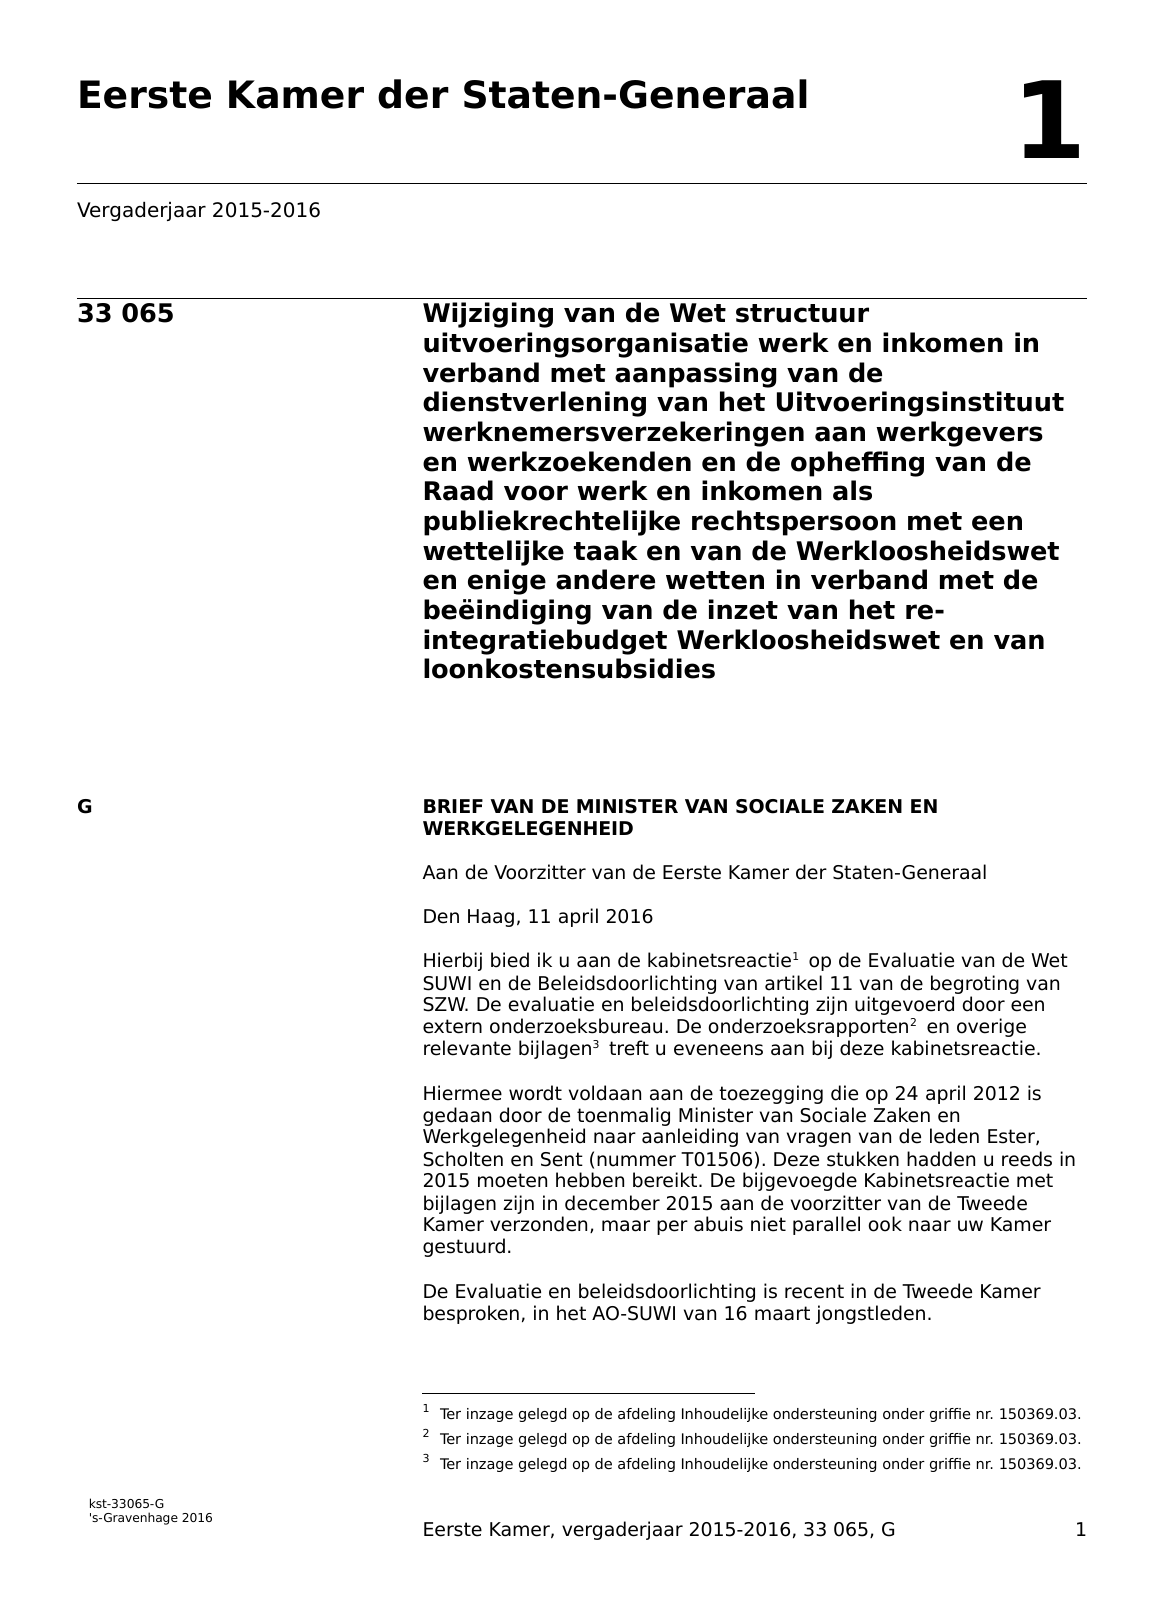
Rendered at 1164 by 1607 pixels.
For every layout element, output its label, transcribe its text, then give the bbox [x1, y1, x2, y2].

text Den Haag, 11 april 2016 [422, 906, 1087, 928]
table_header Eerste Kamer der Staten-Generaal [77, 59, 886, 183]
text De Evaluatie en beleidsdoorlichting is recent in de Tweede Kamer besproken, in het AO-SUWI van 16 maart jongstleden. [422, 1281, 1087, 1324]
subtitle 33 065 Wijziging van de Wet structuur uitvoeringsorganisatie werk en inkomen in verband met aanpassing van de dienstverlening van het Uitvoeringsinstituut werknemersverzekeringen aan werkgevers en werkzoekenden en de opheffing van de Raad voor werk en inkomen als publiekrechtelijke rechtspersoon met een wettelijke taak en van de Werkloosheidswet en enige andere wetten in verband met de beëindiging van de inzet van het re-integratiebudget Werkloosheidswet en van loonkostensubsidies [77, 299, 1087, 685]
text Hierbij bied ik u aan de kabinetsreactie op de Evaluatie van de Wet SUWI en de Beleidsdoorlichting van artikel 11 van de begroting van SZW. De evaluatie en beleidsdoorlichting zijn uitgevoerd door een extern onderzoeksbureau. De onderzoeksrapporten en overige relevante bijlagen treft u eveneens aan bij deze kabinetsreactie. [422, 950, 1087, 1060]
table_cell Vergaderjaar 2015-2016 [77, 184, 1087, 298]
text kst-33065-G [88, 1497, 323, 1511]
table_header 1 [886, 59, 1087, 183]
text Ter inzage gelegd op de afdeling Inhoudelijke ondersteuning onder griffie nr. 150369.03. [422, 1452, 1087, 1474]
text Ter inzage gelegd op de afdeling Inhoudelijke ondersteuning onder griffie nr. 150369.03. [422, 1427, 1087, 1449]
text Hiermee wordt voldaan aan de toezegging die op 24 april 2012 is gedaan door de toenmalig Minister van Sociale Zaken en Werkgelegenheid naar aanleiding van vragen van de leden Ester, Scholten en Sent (nummer T01506). Deze stukken hadden u reeds in 2015 moeten hebben bereikt. De bijgevoegde Kabinetsreactie met bijlagen zijn in december 2015 aan de voorzitter van de Tweede Kamer verzonden, maar per abuis niet parallel ook naar uw Kamer gestuurd. [422, 1082, 1087, 1258]
text Aan de Voorzitter van de Eerste Kamer der Staten-Generaal [422, 862, 1087, 884]
text Ter inzage gelegd op de afdeling Inhoudelijke ondersteuning onder griffie nr. 150369.03. [422, 1402, 1087, 1424]
text 's-Gravenhage 2016 [88, 1511, 323, 1525]
subtitle G BRIEF VAN DE MINISTER VAN SOCIALE ZAKEN EN WERKGELEGENHEID [77, 796, 1087, 840]
